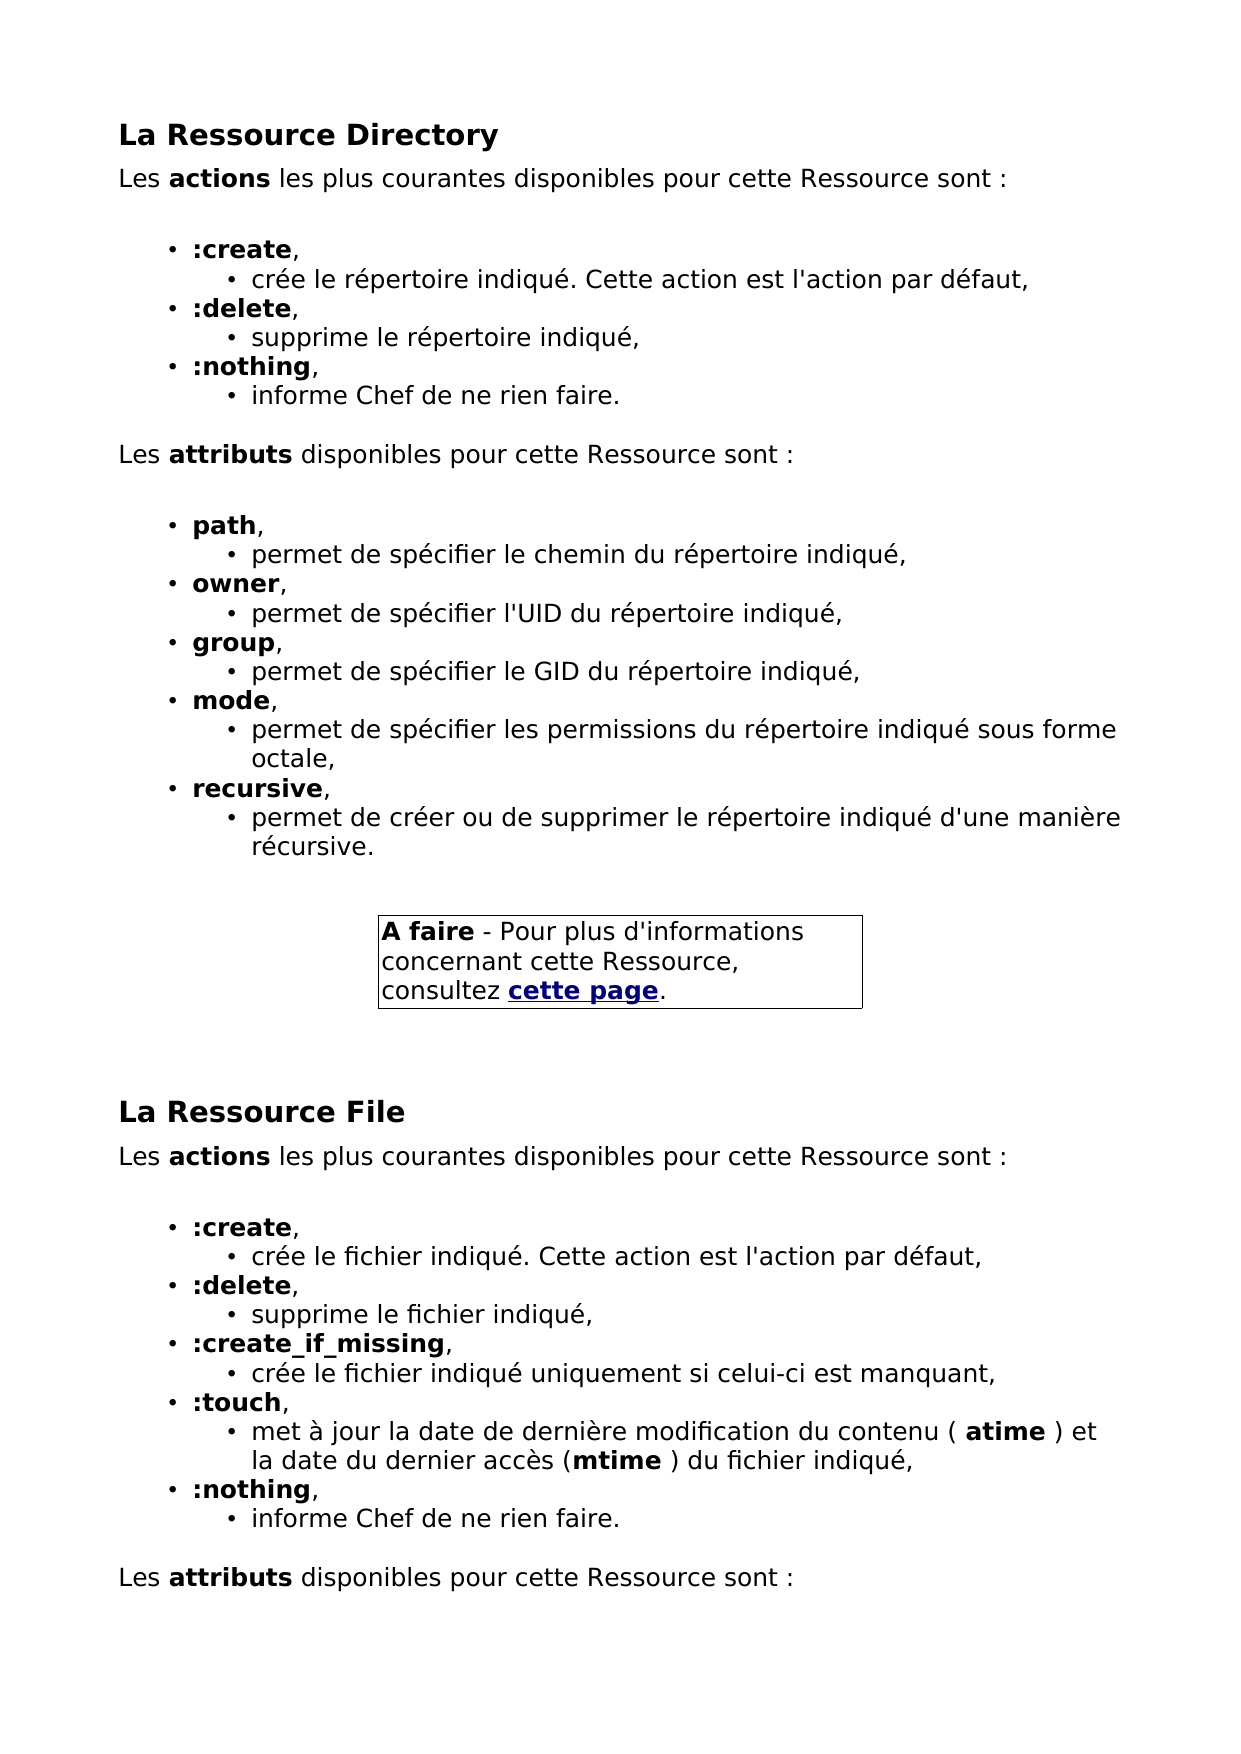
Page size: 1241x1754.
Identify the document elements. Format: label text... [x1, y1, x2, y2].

list :touch, [177, 1388, 1122, 1417]
text Les actions les plus courantes disponibles pour cette Ressource sont : [118, 164, 1122, 194]
list :nothing, [177, 1476, 1122, 1505]
list permet de spécifier le chemin du répertoire indiqué, [236, 541, 1122, 570]
table_header A faire - Pour plus d'informations concernant cette Ressource, consultez cette page. [379, 916, 862, 1008]
list supprime le fichier indiqué, [236, 1301, 1122, 1330]
list mode, [177, 686, 1122, 716]
list crée le répertoire indiqué. Cette action est l'action par défaut, [236, 265, 1122, 294]
list :delete, [177, 294, 1122, 323]
list :create_if_missing, [177, 1330, 1122, 1359]
subtitle La Ressource File [118, 1095, 1122, 1129]
list permet de créer ou de supprimer le répertoire indiqué d'une manière récursive. [236, 803, 1122, 861]
list permet de spécifier les permissions du répertoire indiqué sous forme octale, [236, 716, 1122, 774]
list recursive, [177, 774, 1122, 803]
text Les actions les plus courantes disponibles pour cette Ressource sont : [118, 1142, 1122, 1171]
list :delete, [177, 1271, 1122, 1301]
list :create, [177, 236, 1122, 265]
list met à jour la date de dernière modification du contenu ( atime ) et la date du dernier accès (mtime ) du fichier indiqué, [236, 1417, 1122, 1476]
list path, [177, 511, 1122, 541]
list informe Chef de ne rien faire. [236, 1505, 1122, 1534]
list informe Chef de ne rien faire. [236, 382, 1122, 411]
list crée le fichier indiqué uniquement si celui-ci est manquant, [236, 1359, 1122, 1388]
list supprime le répertoire indiqué, [236, 323, 1122, 352]
list permet de spécifier le GID du répertoire indiqué, [236, 657, 1122, 686]
list owner, [177, 570, 1122, 599]
list :create, [177, 1213, 1122, 1242]
list crée le fichier indiqué. Cette action est l'action par défaut, [236, 1242, 1122, 1271]
text Les attributs disponibles pour cette Ressource sont : [118, 440, 1122, 469]
subtitle La Ressource Directory [118, 118, 1122, 152]
text Les attributs disponibles pour cette Ressource sont : [118, 1563, 1122, 1592]
list :nothing, [177, 352, 1122, 382]
list group, [177, 628, 1122, 657]
list permet de spécifier l'UID du répertoire indiqué, [236, 599, 1122, 628]
